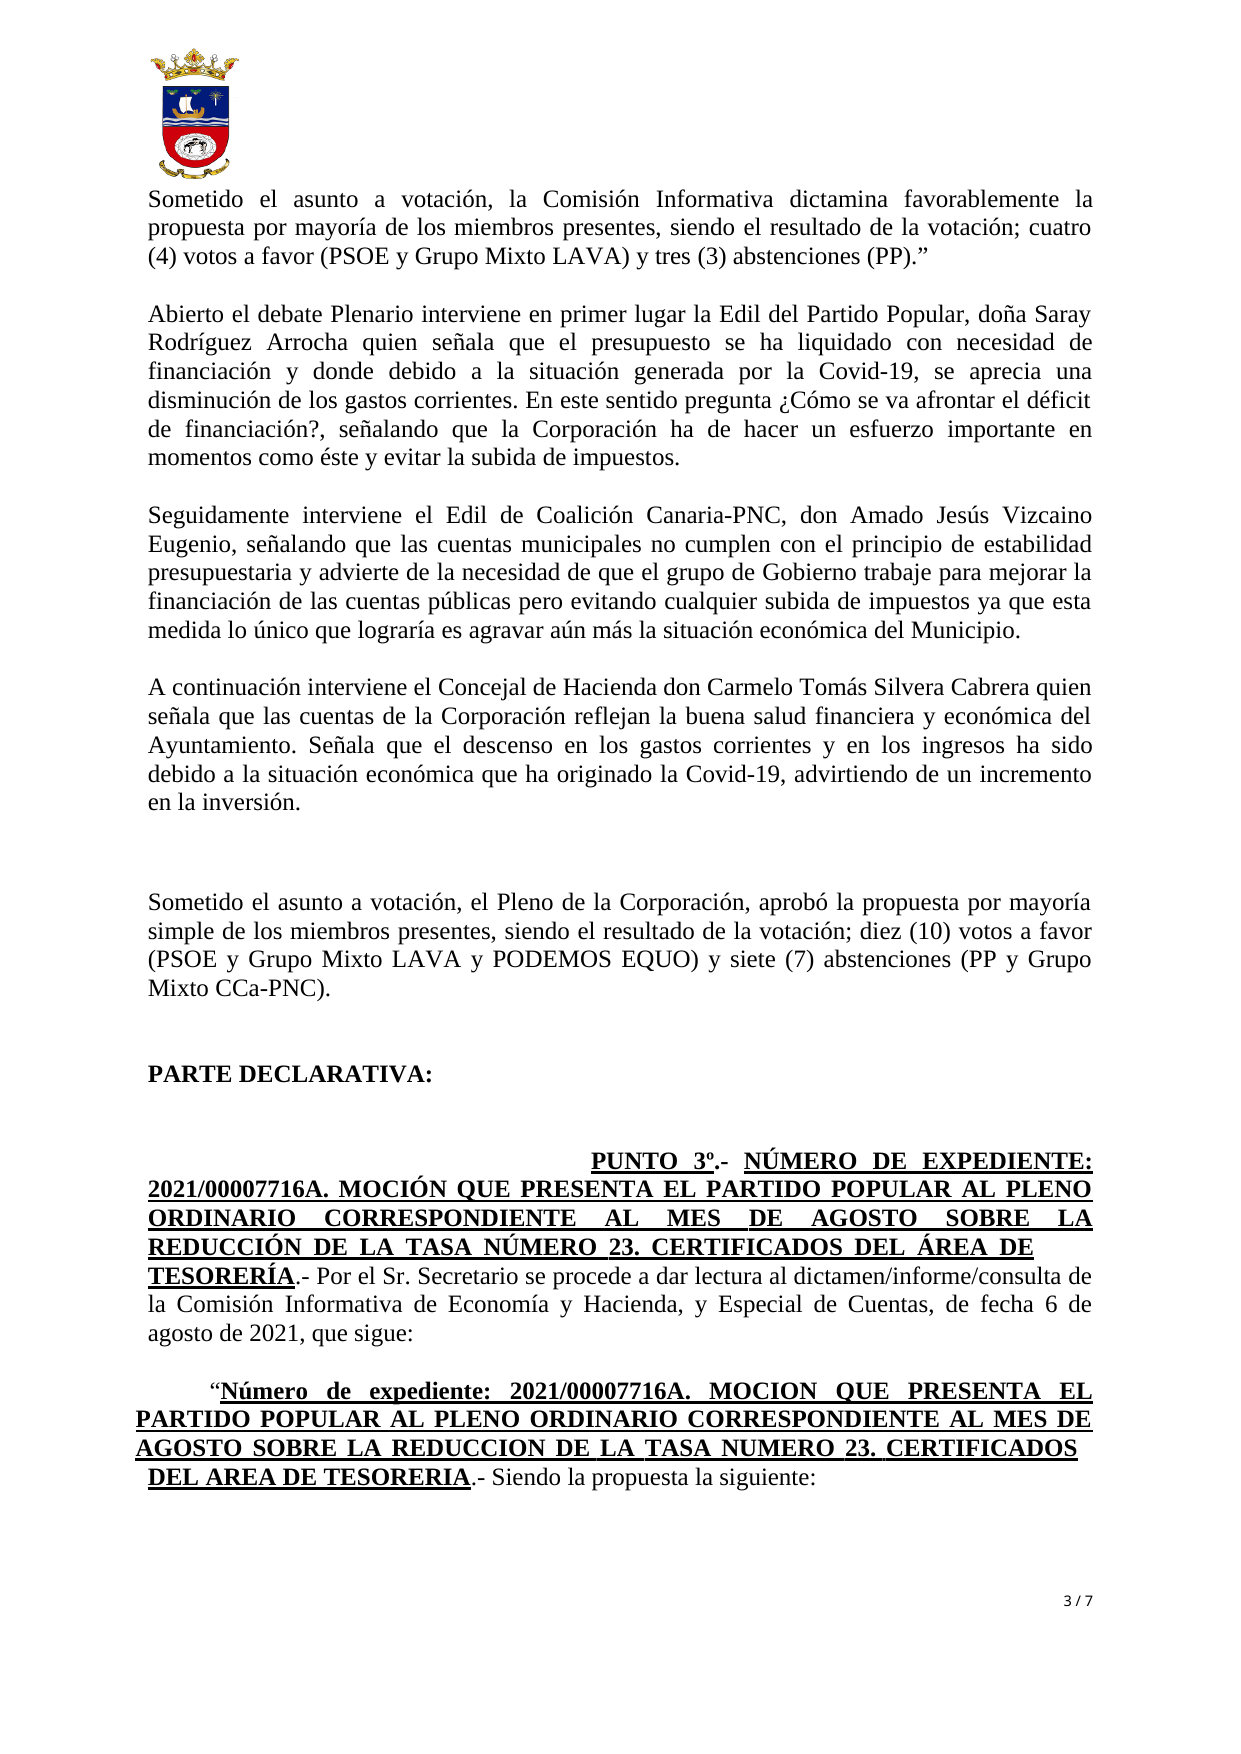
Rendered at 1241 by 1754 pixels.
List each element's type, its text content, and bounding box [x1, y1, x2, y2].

subtitle PARTE DECLARATIVA: [148, 1059, 1105, 1088]
subtitle AGOSTO SOBRE LA REDUCCION DE LA TASA NUMERO 23. CERTIFICADOS [135, 1431, 1093, 1462]
text DEL AREA DE TESORERIA.- Siendo la propuesta la siguiente: [148, 1462, 1105, 1491]
text Sometido el asunto a votación, el Pleno de la Corporación, aprobó la propuesta por mayoría simple de los miembros presentes, siendo el resultado de la votación; diez (10) votos a favor (PSOE y Grupo Mixto LAVA y PODEMOS EQUO) y siete (7) abstenciones (PP y Grupo Mixto CCa-PNC). [148, 887, 1093, 1002]
text Sometido el asunto a votación, la Comisión Informativa dictamina favorablemente la propuesta por mayoría de los miembros presentes, siendo el resultado de la votación; cuatro [148, 184, 1093, 241]
text TESORERÍA.- Por el Sr. Secretario se procede a dar lectura al dictamen/informe/consulta de la Comisión Informativa de Economía y Hacienda, y Especial de Cuentas, de fecha 6 de agosto de 2021, que sigue: [148, 1261, 1093, 1347]
text A continuación interviene el Concejal de Hacienda don Carmelo Tomás Silvera Cabrera quien señala que las cuentas de la Corporación reflejan la buena salud financiera y económica del Ayuntamiento. Señala que el descenso en los gastos corrientes y en los ingresos ha sido debido a la situación económica que ha originado la Covid-19, advirtiendo de un incremento en la inversión. [148, 672, 1093, 816]
text 3 / 7 [135, 1590, 1093, 1610]
subtitle “Número de expediente: 2021/00007716A. MOCION QUE PRESENTA EL PARTIDO POPULAR AL PLENO ORDINARIO CORRESPONDIENTE AL MES DE [135, 1376, 1093, 1430]
text ORDINARIO CORRESPONDIENTE AL MES DE AGOSTO SOBRE LA [148, 1202, 1093, 1228]
text (4) votos a favor (PSOE y Grupo Mixto LAVA) y tres (3) abstenciones (PP).” [148, 241, 1105, 270]
text REDUCCIÓN DE LA TASA NÚMERO 23. CERTIFICADOS DEL ÁREA DE [148, 1231, 1093, 1261]
text Abierto el debate Plenario interviene en primer lugar la Edil del Partido Popular, doña Saray Rodríguez Arrocha quien señala que el presupuesto se ha liquidado con necesidad de financiación y donde debido a la situación generada por la Covid-19, se aprecia una disminución de los gastos corrientes. En este sentido pregunta ¿Cómo se va afrontar el déficit de financiación?, señalando que la Corporación ha de hacer un esfuerzo importante en momentos como éste y evitar la subida de impuestos. [148, 299, 1093, 471]
text Seguidamente interviene el Edil de Coalición Canaria-PNC, don Amado Jesús Vizcaino Eugenio, señalando que las cuentas municipales no cumplen con el principio de estabilidad presupuestaria y advierte de la necesidad de que el grupo de Gobierno trabaje para mejorar la financiación de las cuentas públicas pero evitando cualquier subida de impuestos ya que esta medida lo único que lograría es agravar aún más la situación económica del Municipio. [148, 500, 1093, 644]
text PUNTO 3º.- NÚMERO DE EXPEDIENTE: 2021/00007716A. MOCIÓN QUE PRESENTA EL PARTIDO POPULAR AL PLENO [148, 1146, 1093, 1200]
